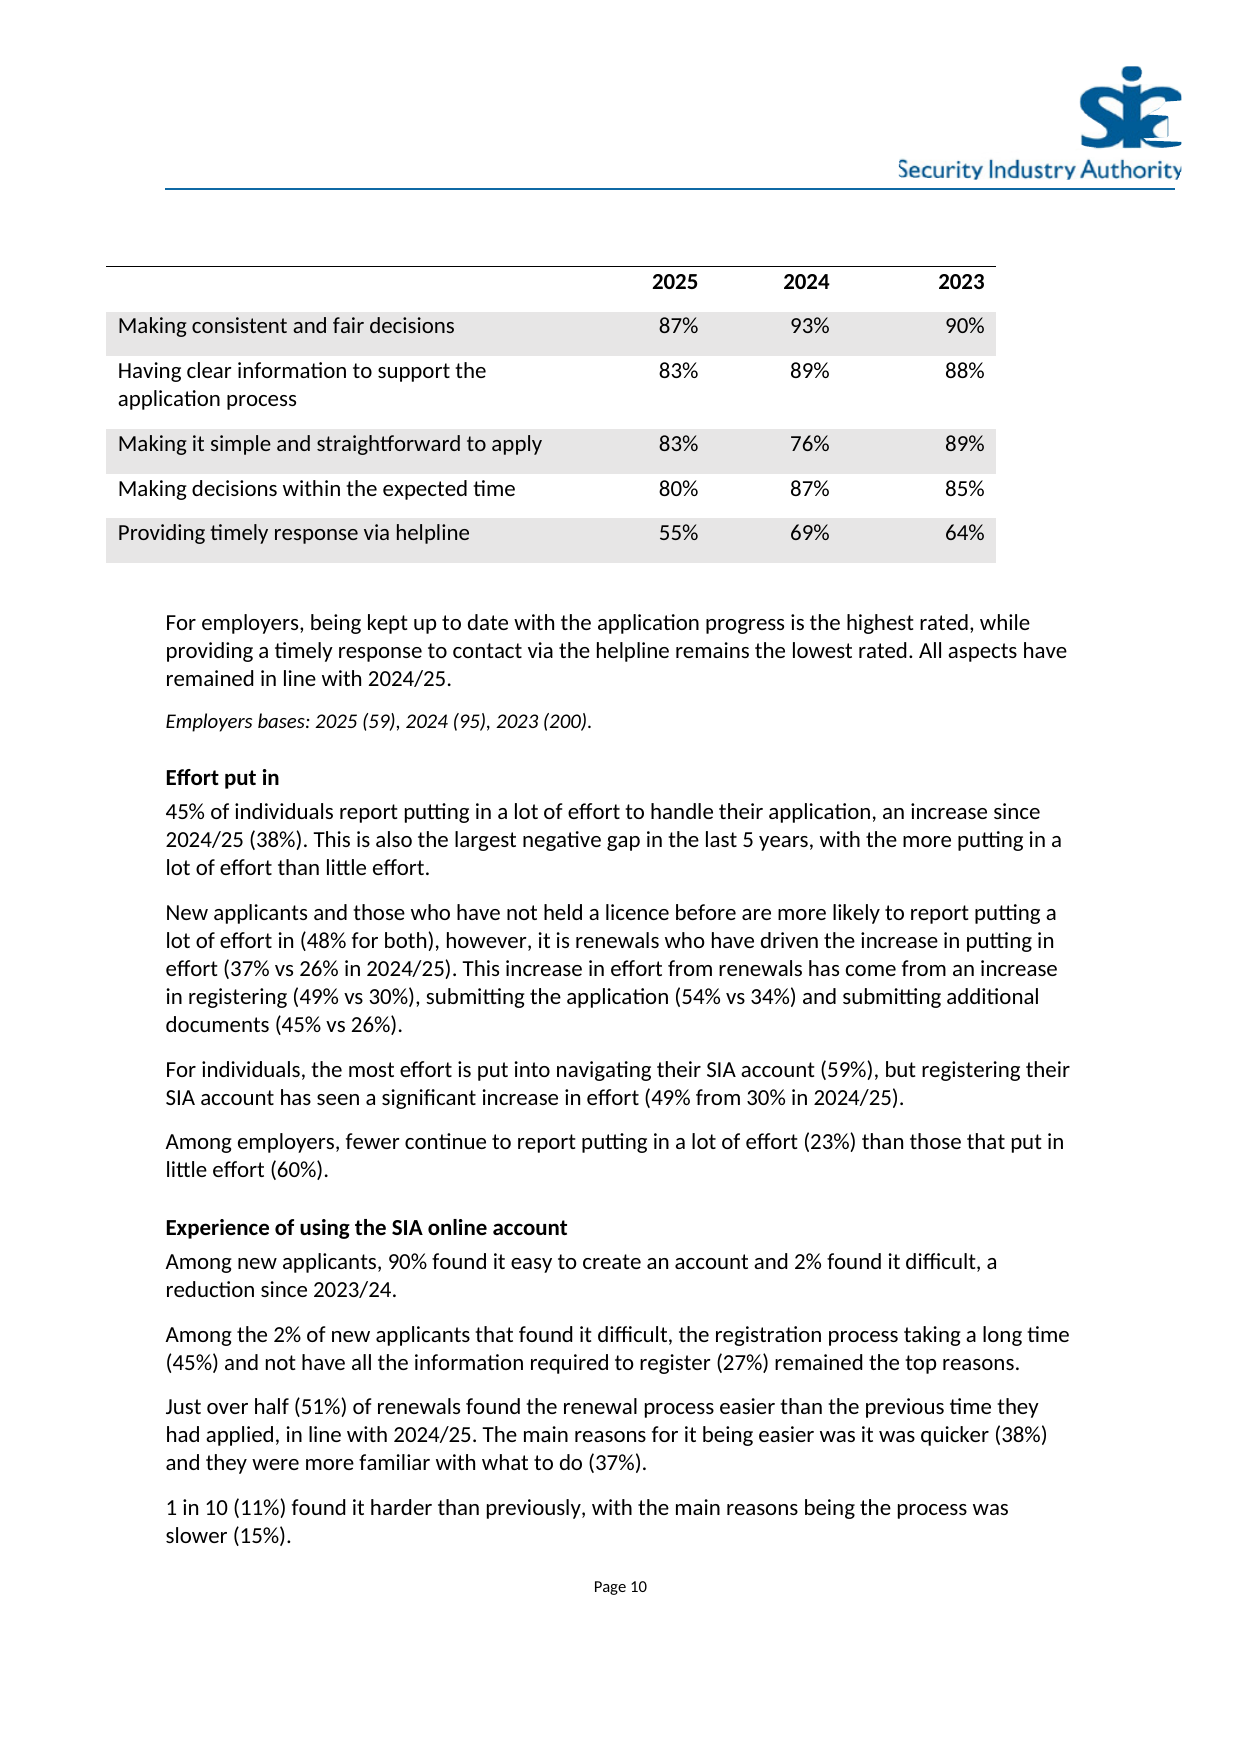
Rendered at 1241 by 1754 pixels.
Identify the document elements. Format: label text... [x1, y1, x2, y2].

text New applicants and those who have not held a licence before are more likely to report putting a lot of effort in (48% for both), however, it is renewals who have driven the increase in putting in effort (37% vs 26% in 2024/25). This increase in effort from renewals has come from an increase in registering (49% vs 30%), submitting the application (54% vs 34%) and submitting additional documents (45% vs 26%). [165, 898, 1075, 1038]
text For employers, being kept up to date with the application progress is the highest rated, while providing a timely response to contact via the helpline remains the lowest rated. All aspects have remained in line with 2024/25. [165, 608, 1075, 692]
table_cell 83% [558, 356, 699, 429]
text Among the 2% of new applicants that found it difficult, the registration process taking a long time (45%) and not have all the information required to register (27%) remained the top reasons. [165, 1320, 1075, 1376]
subtitle Experience of using the SIA online account [165, 1213, 1075, 1241]
table_cell 93% [699, 312, 841, 356]
text Among new applicants, 90% found it easy to create an account and 2% found it difficult, a reduction since 2023/24. [165, 1247, 1075, 1303]
text Employers bases: 2025 (59), 2024 (95), 2023 (200). [165, 708, 1075, 734]
text Just over half (51%) of renewals found the renewal process easier than the previous time they had applied, in line with 2024/25. The main reasons for it being easier was it was quicker (38%) and they were more familiar with what to do (37%). [165, 1392, 1075, 1476]
table_cell 64% [841, 518, 996, 563]
table_cell 85% [841, 474, 996, 518]
table_cell Making consistent and fair decisions [106, 312, 558, 356]
table_cell Providing timely response via helpline [106, 518, 558, 563]
text Among employers, fewer continue to report putting in a lot of effort (23%) than those that put in little effort (60%). [165, 1127, 1075, 1183]
table_cell 87% [558, 312, 699, 356]
table_header 2025 [558, 267, 699, 312]
table_cell 90% [841, 312, 996, 356]
table_cell 89% [841, 429, 996, 474]
table_header [106, 267, 558, 312]
table_cell Making decisions within the expected time [106, 474, 558, 518]
table_cell Making it simple and straightforward to apply [106, 429, 558, 474]
table_cell 87% [699, 474, 841, 518]
table_cell 88% [841, 356, 996, 429]
text 1 in 10 (11%) found it harder than previously, with the main reasons being the process was slower (15%). [165, 1493, 1075, 1549]
text 45% of individuals report putting in a lot of effort to handle their application, an increase since 2024/25 (38%). This is also the largest negative gap in the last 5 years, with the more putting in a lot of effort than little effort. [165, 797, 1075, 881]
table_cell 55% [558, 518, 699, 563]
table_cell 83% [558, 429, 699, 474]
table_cell 89% [699, 356, 841, 429]
table_header 2024 [699, 267, 841, 312]
table_cell 69% [699, 518, 841, 563]
text For individuals, the most effort is put into navigating their SIA account (59%), but registering their SIA account has seen a significant increase in effort (49% from 30% in 2024/25). [165, 1055, 1075, 1111]
table_cell 80% [558, 474, 699, 518]
table_header 2023 [841, 267, 996, 312]
subtitle Effort put in [165, 763, 1075, 791]
table_cell 76% [699, 429, 841, 474]
table_cell Having clear information to support the application process [106, 356, 558, 429]
